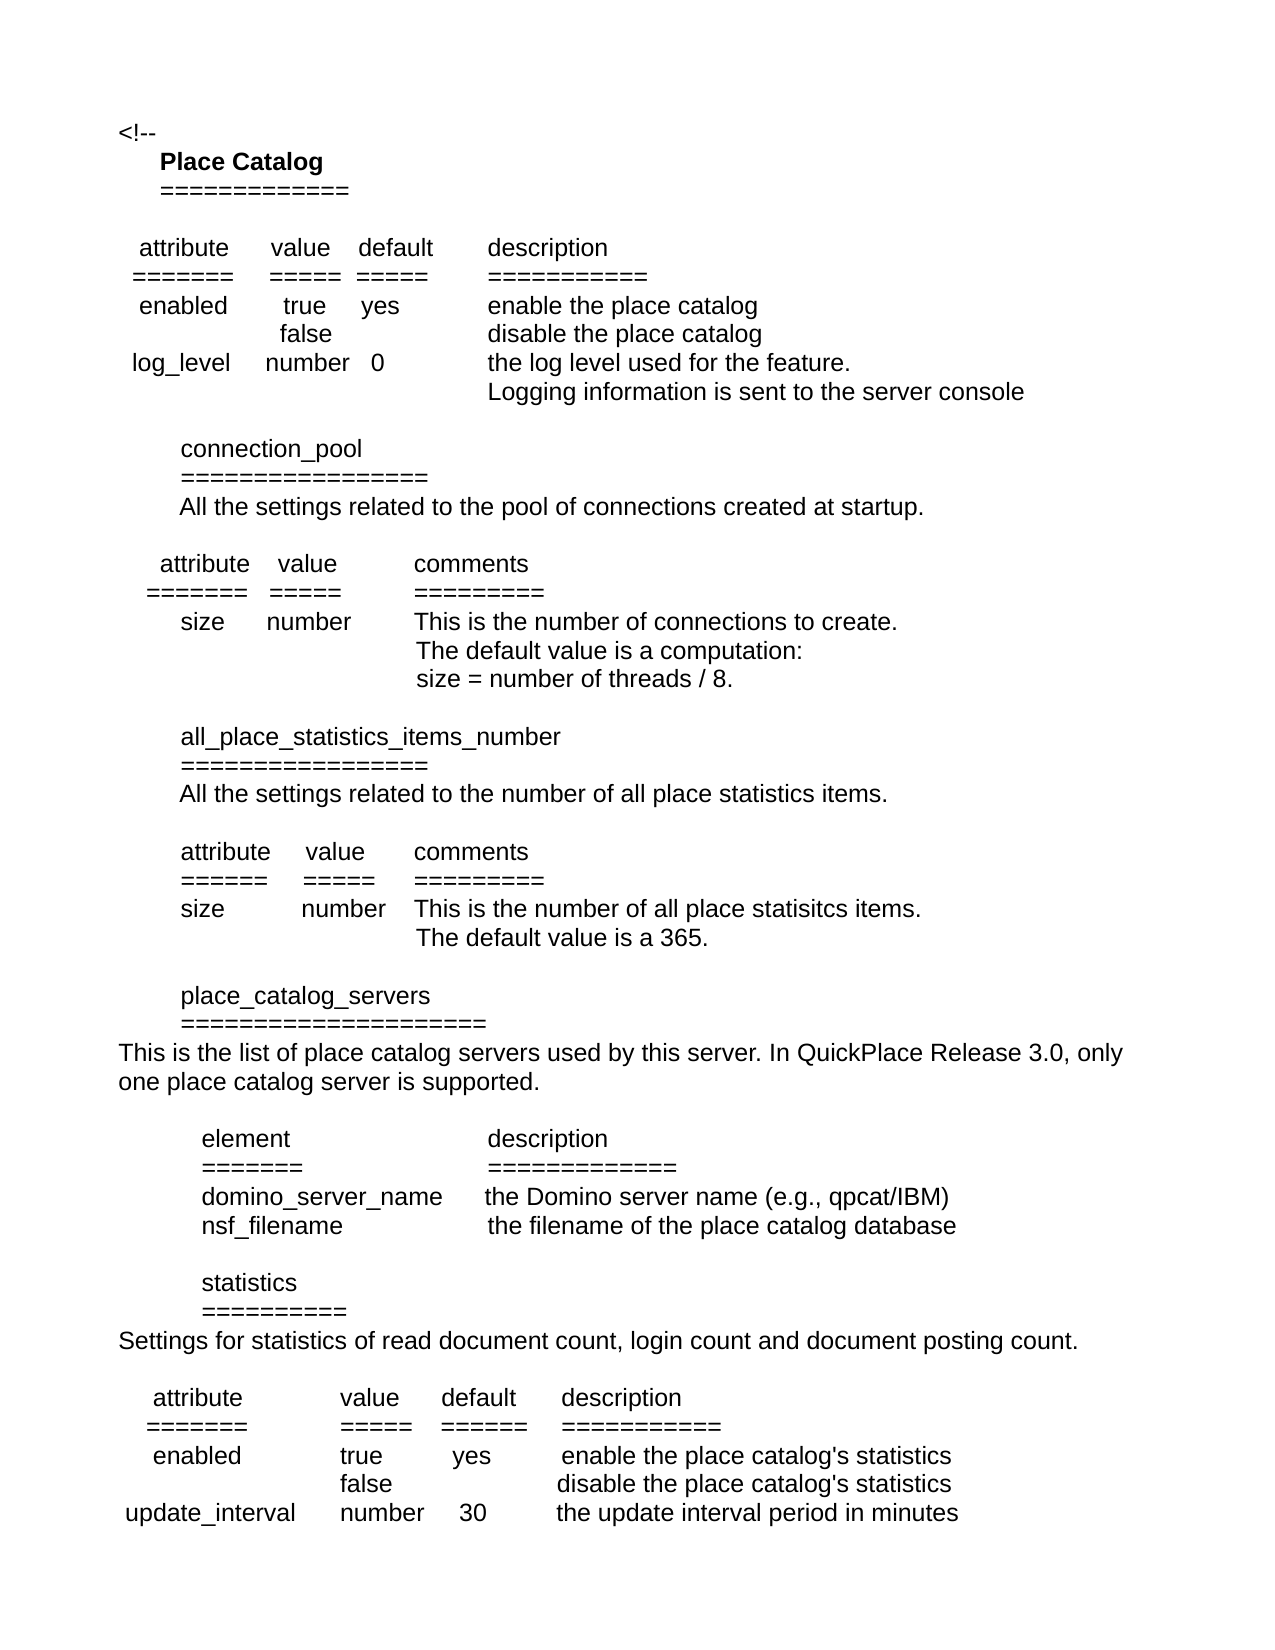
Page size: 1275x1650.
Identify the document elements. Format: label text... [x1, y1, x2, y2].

text ========== [118, 1297, 1157, 1326]
text attribute value default description [118, 1383, 1157, 1412]
text ======= ===== ===== =========== [118, 262, 1157, 291]
text element description [118, 1124, 1157, 1153]
text attribute value default description [118, 233, 1157, 262]
text ============= [118, 176, 1157, 204]
text All the settings related to the pool of connections created at startup. [118, 492, 1157, 521]
text nsf_filename the filename of the place catalog database [118, 1211, 1157, 1239]
text attribute value comments [118, 837, 1157, 866]
text Place Catalog [118, 147, 1157, 176]
text Settings for statistics of read document count, login count and document posting count. [118, 1326, 1157, 1354]
text size number This is the number of connections to create. [118, 607, 1157, 636]
text size number This is the number of all place statisitcs items. [118, 894, 1157, 923]
text Logging information is sent to the server console [118, 377, 1157, 406]
text update_interval number 30 the update interval period in minutes [118, 1498, 1157, 1527]
text all_place_statistics_items_number [118, 722, 1157, 751]
text The default value is a computation: [118, 636, 1157, 664]
text connection_pool [118, 434, 1157, 463]
text The default value is a 365. [118, 923, 1157, 952]
text ================= [118, 751, 1157, 779]
text ======= ===== ====== =========== [118, 1412, 1157, 1441]
text All the settings related to the number of all place statistics items. [118, 779, 1157, 808]
text ================= [118, 463, 1157, 492]
text ====== ===== ========= [118, 866, 1157, 894]
text statistics [118, 1268, 1157, 1297]
text ===================== [118, 1009, 1157, 1038]
text enabled true yes enable the place catalog's statistics [118, 1441, 1157, 1469]
text place_catalog_servers [118, 981, 1157, 1009]
text <!-- [118, 118, 1157, 147]
text ======= ============= [118, 1153, 1157, 1182]
text attribute value comments [118, 549, 1157, 578]
text This is the list of place catalog servers used by this server. In QuickPlace Release 3.0, only one place catalog server is supported. [118, 1038, 1157, 1096]
text size = number of threads / 8. [118, 664, 1157, 693]
text enabled true yes enable the place catalog [118, 291, 1157, 319]
text domino_server_name the Domino server name (e.g., qpcat/IBM) [118, 1182, 1157, 1211]
text log_level number 0 the log level used for the feature. [118, 348, 1157, 377]
text ======= ===== ========= [118, 578, 1157, 607]
text false disable the place catalog [118, 319, 1157, 348]
text false disable the place catalog's statistics [118, 1469, 1157, 1498]
